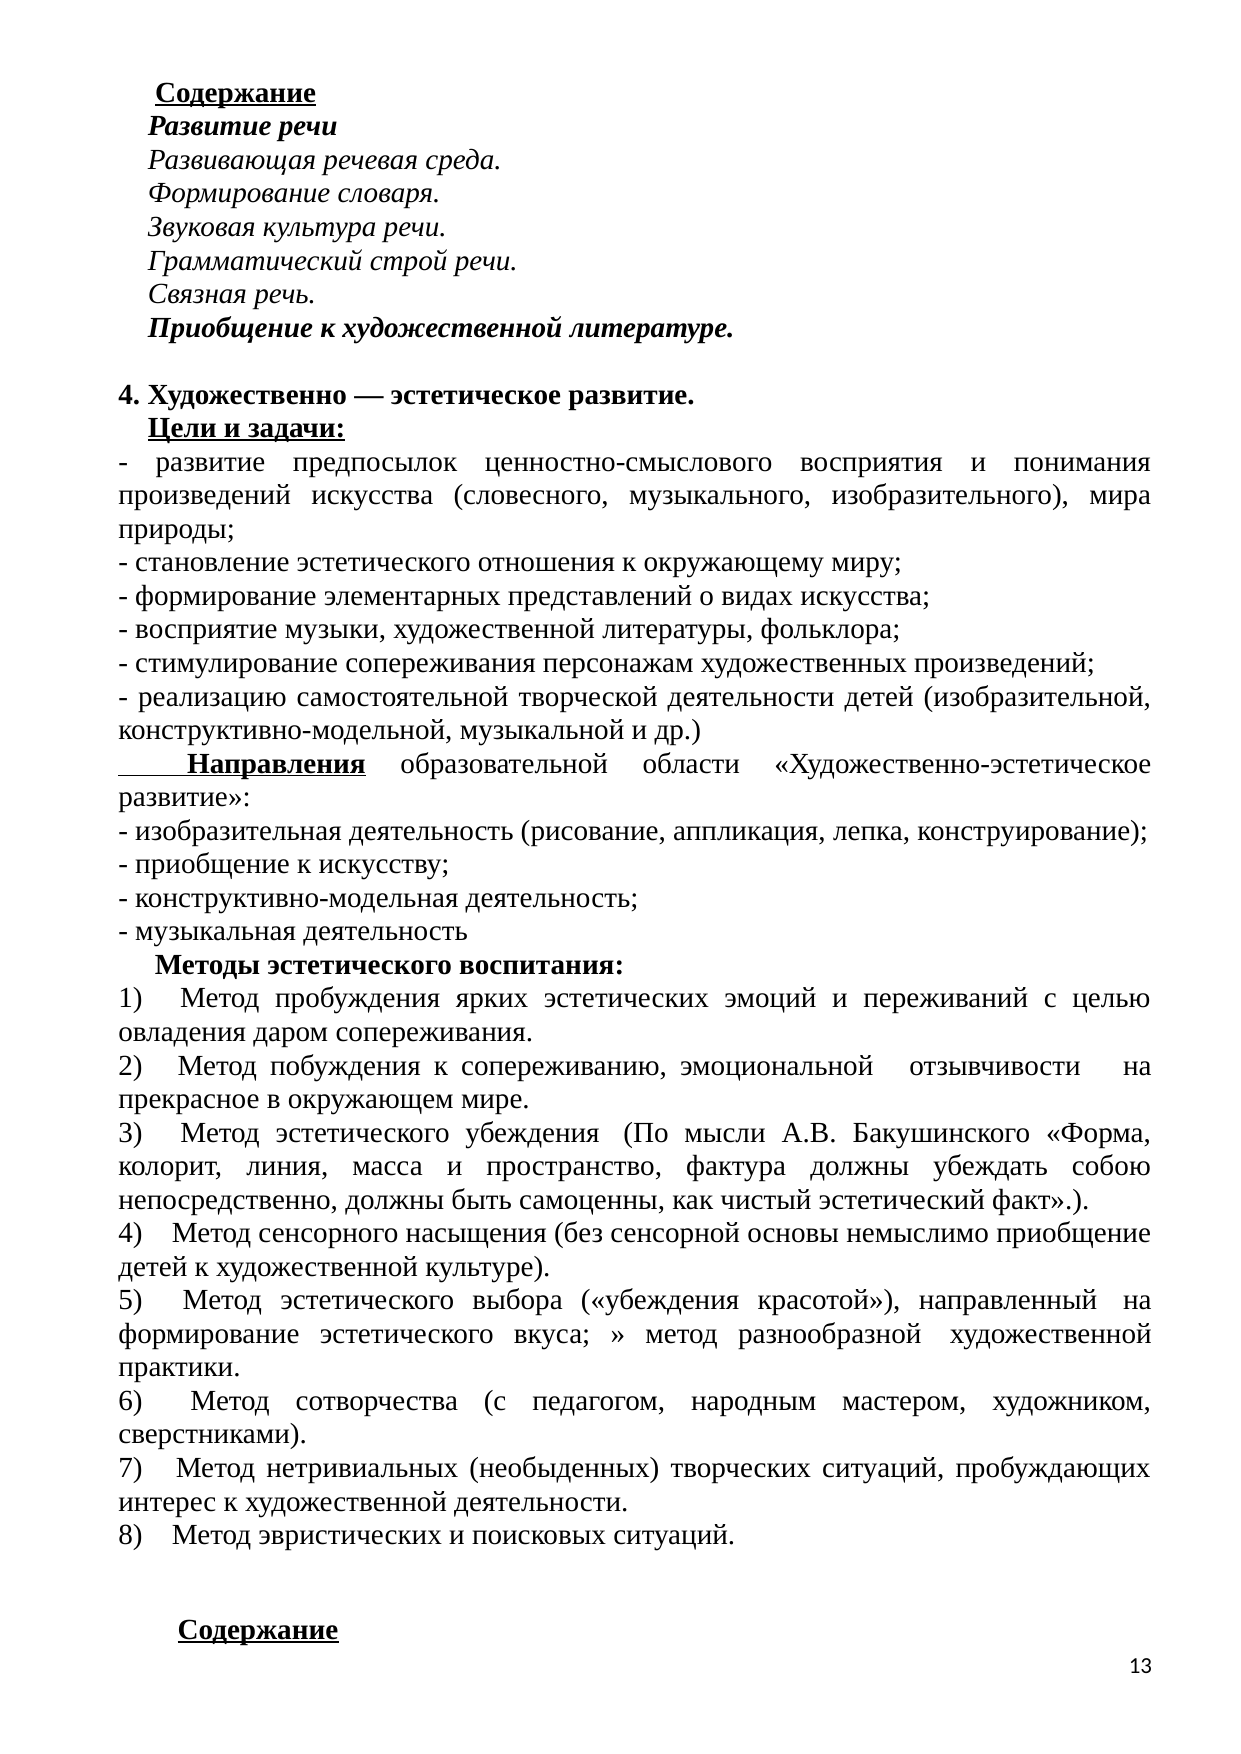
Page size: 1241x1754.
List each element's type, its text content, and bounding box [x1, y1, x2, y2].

text - реализацию самостоятельной творческой деятельности детей (изобразительной, конструктивно-модельной, музыкальной и др.) [118, 679, 1152, 746]
text 8) Метод эвристических и поисковых ситуаций. [118, 1517, 1152, 1551]
text 4. Художественно — эстетическое развитие. [118, 377, 1152, 410]
text Цели и задачи: [118, 410, 1152, 444]
text Формирование словаря. [118, 176, 1152, 209]
text Грамматический строй речи. [118, 243, 1152, 276]
text 2) Метод побуждения к сопереживанию, эмоциональной отзывчивости на прекрасное в окружающем мире. [118, 1048, 1152, 1115]
text Направления образовательной области «Художественно-эстетическое развитие»: [118, 746, 1152, 813]
text 7) Метод нетривиальных (необыденных) творческих ситуаций, пробуждающих интерес к художественной деятельности. [118, 1450, 1152, 1517]
text Развивающая речевая среда. [118, 142, 1152, 176]
text Методы эстетического воспитания: [118, 947, 1152, 981]
text Звуковая культура речи. [118, 209, 1152, 243]
text - формирование элементарных представлений о видах искусства; [118, 578, 1152, 612]
text 1) Метод пробуждения ярких эстетических эмоций и переживаний с целью овладения даром сопереживания. [118, 981, 1152, 1048]
text Развитие речи [118, 108, 1152, 142]
text Содержание [148, 1612, 1152, 1646]
text - восприятие музыки, художественной литературы, фольклора; [118, 612, 1152, 645]
text Содержание [118, 75, 1152, 108]
text 5) Метод эстетического выбора («убеждения красотой»), направленный на формирование эстетического вкуса; » метод разнообразной художественной практики. [118, 1282, 1152, 1383]
text - изобразительная деятельность (рисование, аппликация, лепка, конструирование); [118, 813, 1152, 846]
text - приобщение к искусству; [118, 846, 1152, 880]
text 3) Метод эстетического убеждения (По мысли А.В. Бакушинского «Форма, колорит, линия, масса и пространство, фактура должны убеждать собою непосредственно, должны быть самоценны, как чистый эстетический факт».). [118, 1115, 1152, 1215]
text Связная речь. [118, 276, 1152, 310]
text - музыкальная деятельность [118, 913, 1152, 947]
text Приобщение к художественной литературе. [118, 310, 1152, 343]
text 4) Метод сенсорного насыщения (без сенсорной основы немыслимо приобщение детей к художественной культуре). [118, 1215, 1152, 1282]
text - развитие предпосылок ценностно-смыслового восприятия и понимания произведений искусства (словесного, музыкального, изобразительного), мира природы; [118, 444, 1152, 544]
text 6) Метод сотворчества (с педагогом, народным мастером, художником, сверстниками). [118, 1383, 1152, 1450]
text - конструктивно-модельная деятельность; [118, 880, 1152, 913]
text - стимулирование сопереживания персонажам художественных произведений; [118, 645, 1152, 679]
text - становление эстетического отношения к окружающему миру; [118, 544, 1152, 578]
